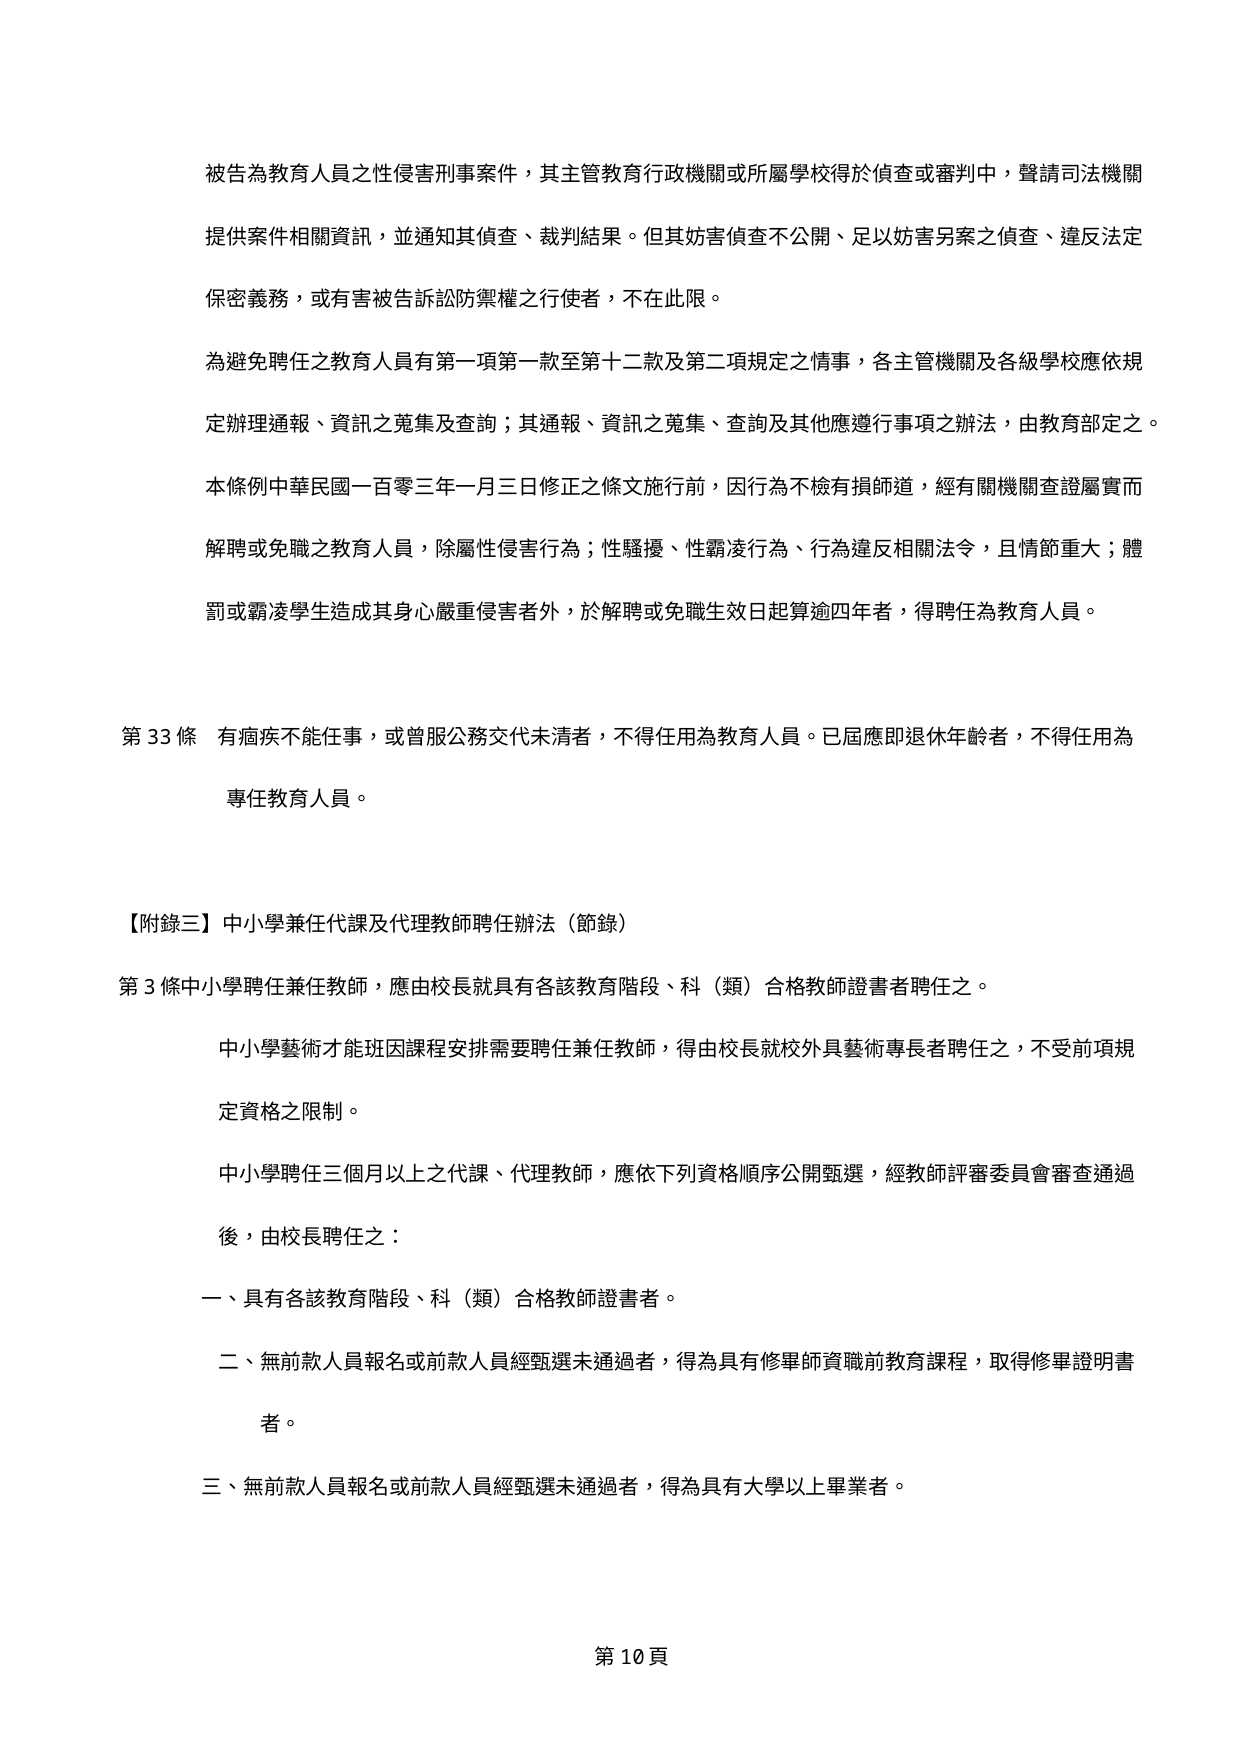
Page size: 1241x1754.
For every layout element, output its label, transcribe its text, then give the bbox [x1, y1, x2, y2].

text 中小學藝術才能班因課程安排需要聘任兼任教師，得由校長就校外具藝術專長者聘任之，不受前項規定資格之限制。 [218, 1006, 1146, 1131]
text 本條例中華民國一百零三年一月三日修正之條文施行前，因行為不檢有損師道，經有關機關查證屬實而解聘或免職之教育人員，除屬性侵害行為；性騷擾、性霸凌行為、行為違反相關法令，且情節重大；體罰或霸凌學生造成其身心嚴重侵害者外，於解聘或免職生效日起算逾四年者，得聘任為教育人員。 [206, 443, 1146, 631]
text 【附錄三】中小學兼任代課及代理教師聘任辦法（節錄） [118, 881, 1146, 943]
text 一、具有各該教育階段、科（類）合格教師證書者。 [118, 1256, 1146, 1318]
text 被告為教育人員之性侵害刑事案件，其主管教育行政機關或所屬學校得於偵查或審判中，聲請司法機關提供案件相關資訊，並通知其偵查、裁判結果。但其妨害偵查不公開、足以妨害另案之偵查、違反法定保密義務，或有害被告訴訟防禦權之行使者，不在此限。 [206, 131, 1146, 318]
text 二、無前款人員報名或前款人員經甄選未通過者，得為具有修畢師資職前教育課程，取得修畢證明書者。 [218, 1318, 1146, 1443]
text 三、無前款人員報名或前款人員經甄選未通過者，得為具有大學以上畢業者。 [118, 1443, 1146, 1506]
text 第3條中小學聘任兼任教師，應由校長就具有各該教育階段、科（類）合格教師證書者聘任之。 [118, 943, 1146, 1006]
text 為避免聘任之教育人員有第一項第一款至第十二款及第二項規定之情事，各主管機關及各級學校應依規定辦理通報、資訊之蒐集及查詢；其通報、資訊之蒐集、查詢及其他應遵行事項之辦法，由教育部定之。 [206, 318, 1146, 443]
text 中小學聘任三個月以上之代課、代理教師，應依下列資格順序公開甄選，經教師評審委員會審查通過後，由校長聘任之： [218, 1131, 1146, 1256]
text 第33條 有痼疾不能任事，或曾服公務交代未清者，不得任用為教育人員。已屆應即退休年齡者，不得任用為專任教育人員。 [122, 693, 1146, 818]
